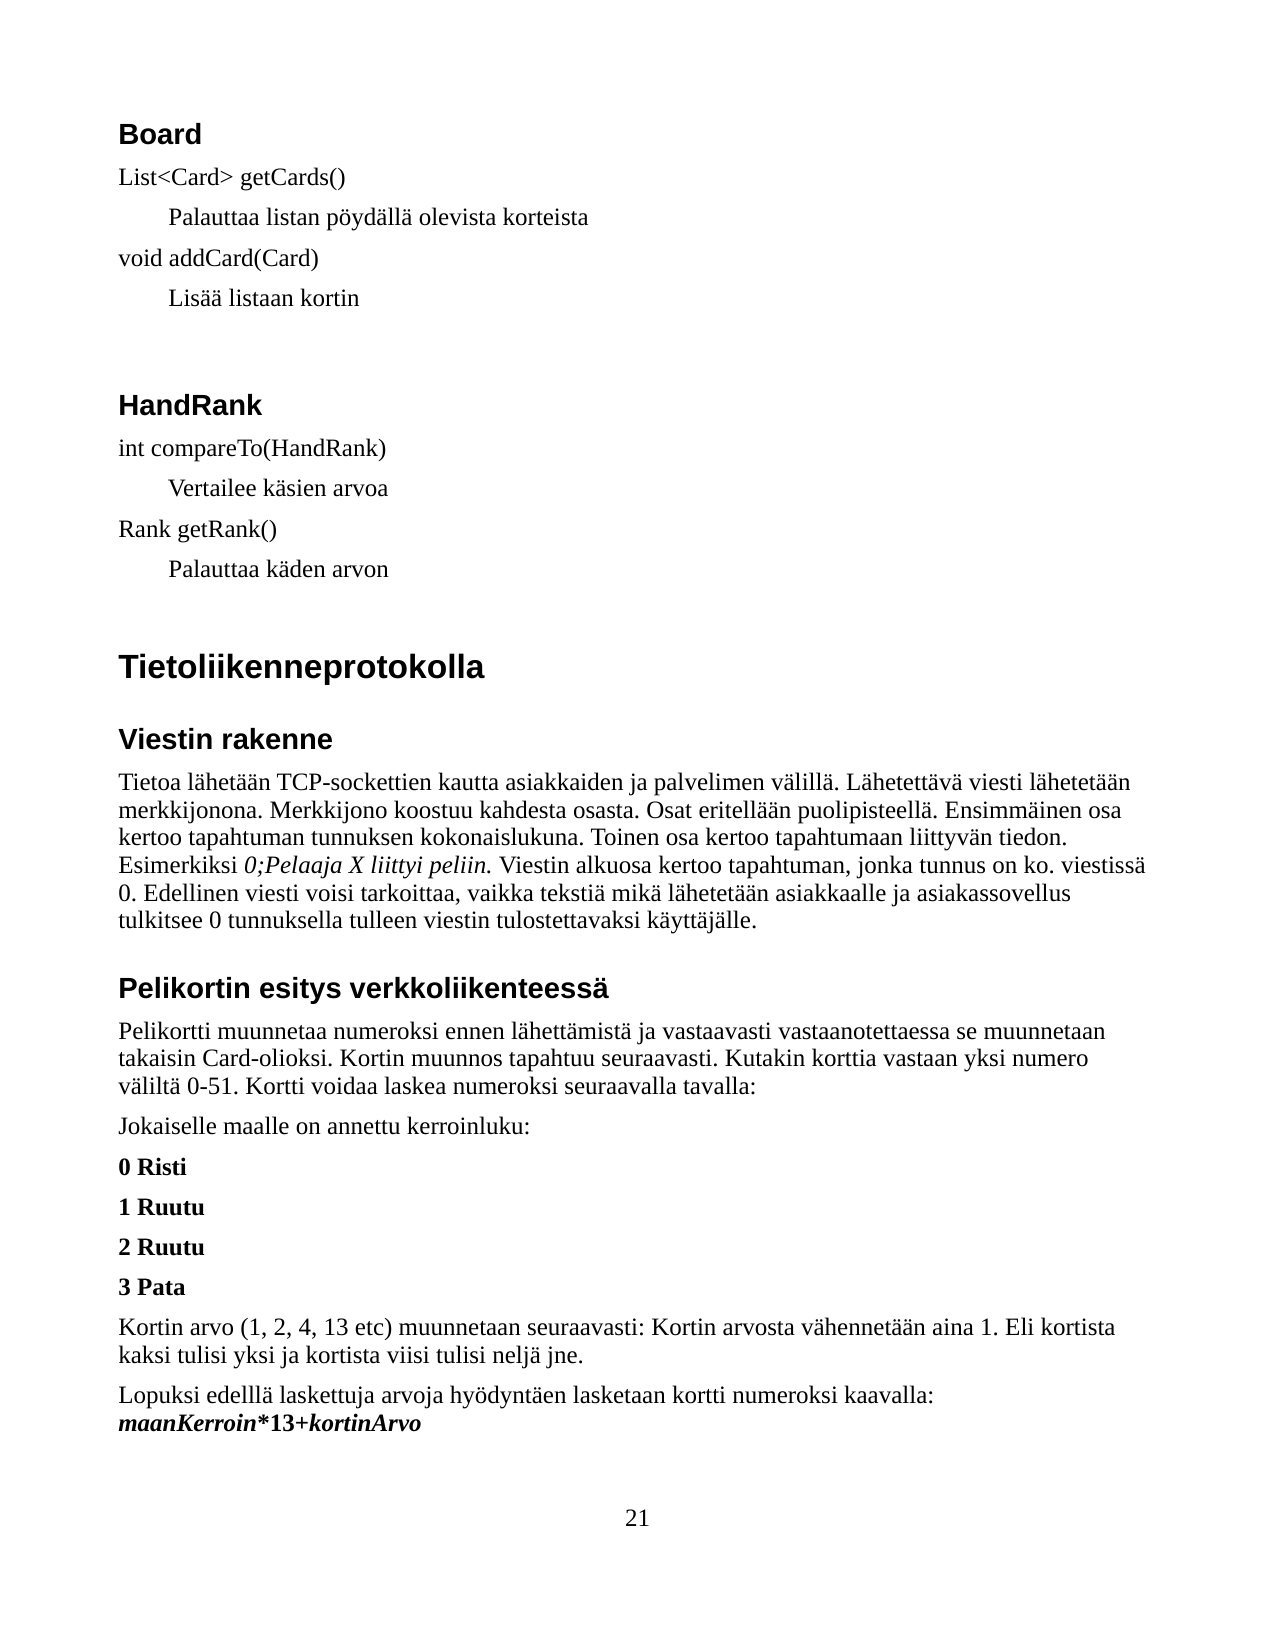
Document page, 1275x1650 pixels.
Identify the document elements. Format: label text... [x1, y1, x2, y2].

text 0 Risti [118, 1153, 1157, 1180]
text void addCard(Card) [118, 244, 1157, 271]
text Lisää listaan kortin [118, 284, 1157, 312]
text List<Card> getCards() [118, 163, 1157, 191]
subtitle Pelikortin esitys verkkoliikenteessä [118, 972, 1157, 1004]
subtitle Board [118, 118, 1157, 151]
text Vertailee käsien arvoa [118, 474, 1157, 502]
text 3 Pata [118, 1273, 1157, 1301]
subtitle Viestin rakenne [118, 723, 1157, 756]
text 2 Ruutu [118, 1233, 1157, 1261]
text Pelikortti muunnetaa numeroksi ennen lähettämistä ja vastaavasti vastaanotettaessa se muunnetaan takaisin Card-olioksi. Kortin muunnos tapahtuu seuraavasti. Kutakin korttia vastaan yksi numero väliltä 0-51. Kortti voidaa laskea numeroksi seuraavalla tavalla: [118, 1017, 1157, 1100]
text 1 Ruutu [118, 1193, 1157, 1221]
text Rank getRank() [118, 515, 1157, 542]
text Kortin arvo (1, 2, 4, 13 etc) muunnetaan seuraavasti: Kortin arvosta vähennetään aina 1. Eli kortista kaksi tulisi yksi ja kortista viisi tulisi neljä jne. [118, 1313, 1157, 1369]
text Tietoa lähetään TCP-sockettien kautta asiakkaiden ja palvelimen välillä. Lähetettävä viesti lähetetään merkkijonona. Merkkijono koostuu kahdesta osasta. Osat eritellään puolipisteellä. Ensimmäinen osa kertoo tapahtuman tunnuksen kokonaislukuna. Toinen osa kertoo tapahtumaan liittyvän tiedon. Esimerkiksi 0;Pelaaja X liittyi peliin. Viestin alkuosa kertoo tapahtuman, jonka tunnus on ko. viestissä 0. Edellinen viesti voisi tarkoittaa, vaikka tekstiä mikä lähetetään asiakkaalle ja asiakassovellus tulkitsee 0 tunnuksella tulleen viestin tulostettavaksi käyttäjälle. [118, 768, 1157, 934]
text Palauttaa käden arvon [118, 555, 1157, 583]
text Lopuksi edelllä laskettuja arvoja hyödyntäen lasketaan kortti numeroksi kaavalla: maanKerroin*13+kortinArvo [118, 1381, 1157, 1437]
subtitle Tietoliikenneprotokolla [118, 648, 1157, 685]
text Jokaiselle maalle on annettu kerroinluku: [118, 1112, 1157, 1140]
text int compareTo(HandRank) [118, 434, 1157, 462]
subtitle HandRank [118, 389, 1157, 422]
text Palauttaa listan pöydällä olevista korteista [118, 203, 1157, 231]
